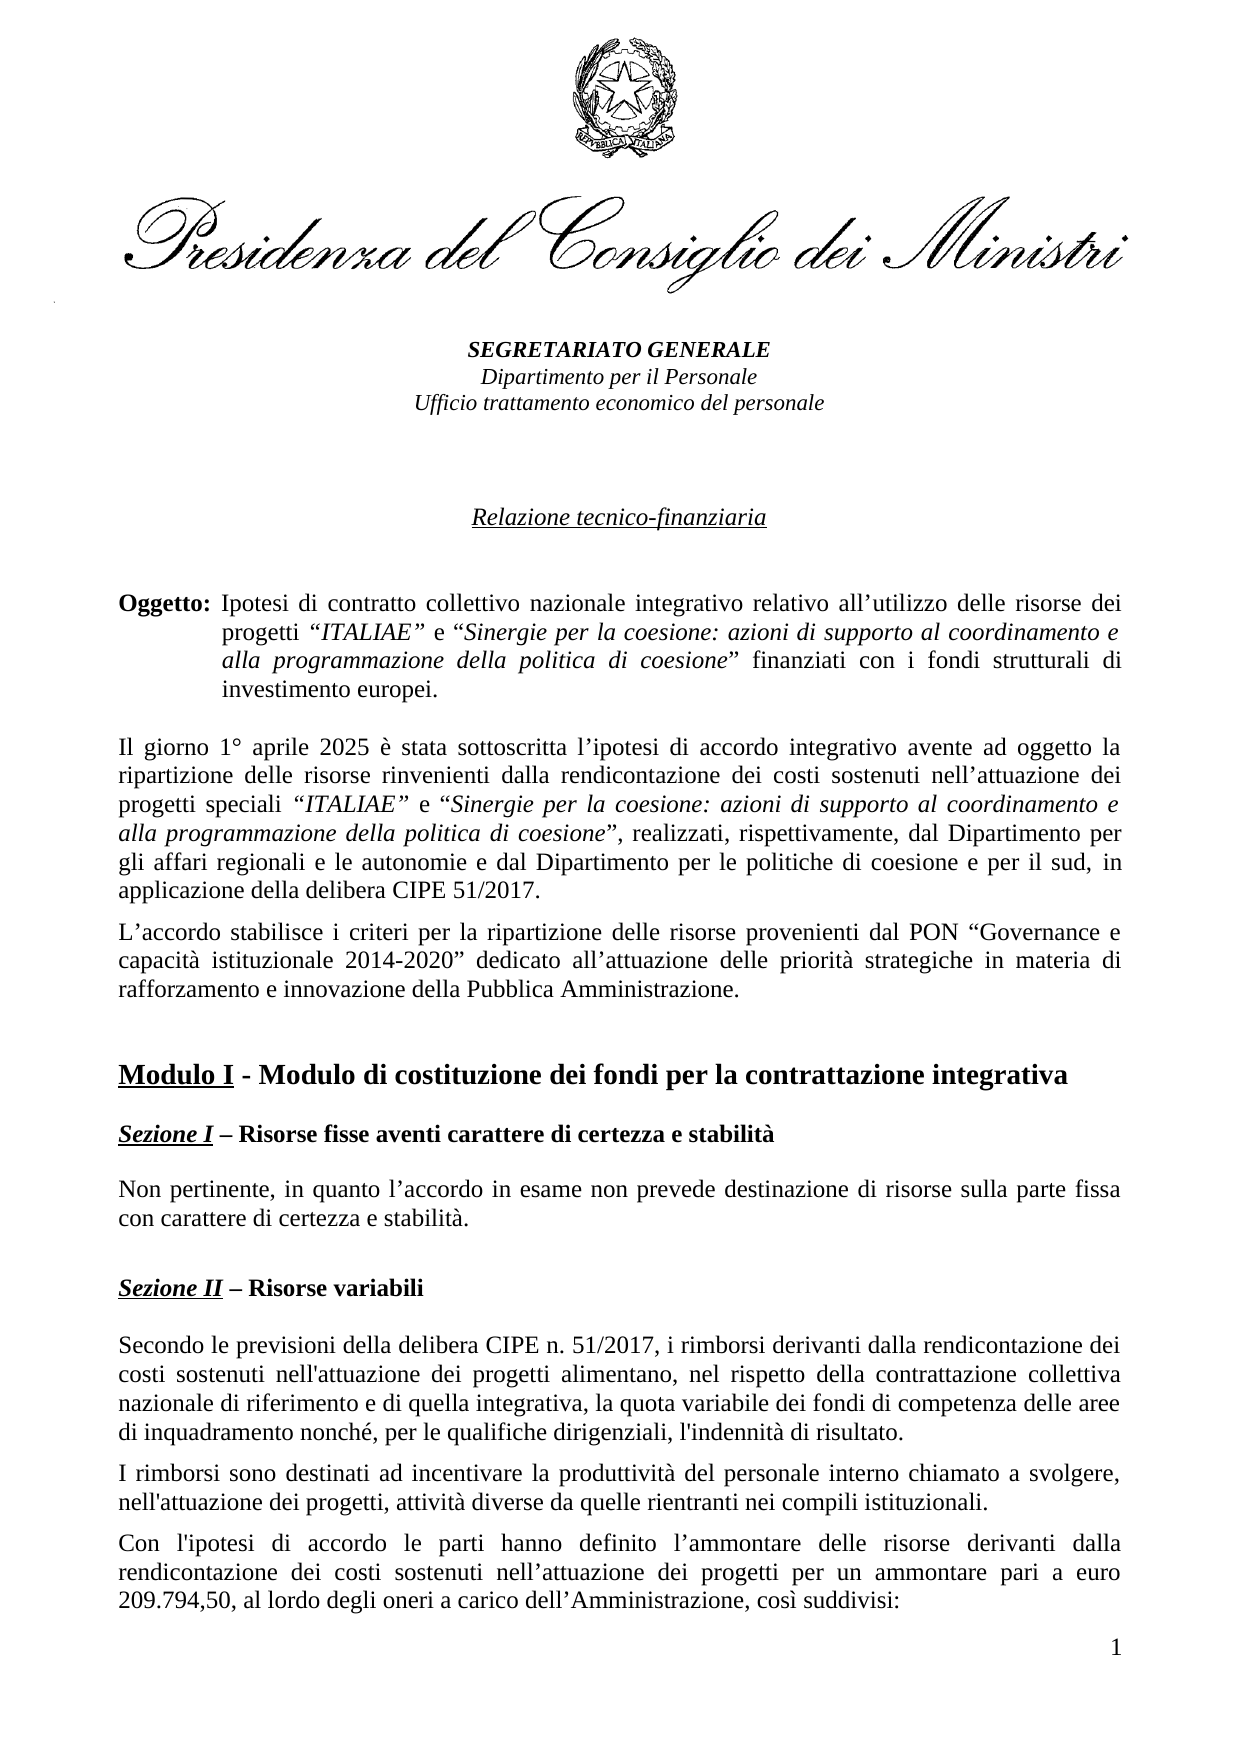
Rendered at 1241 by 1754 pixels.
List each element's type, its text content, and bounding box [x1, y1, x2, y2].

text Modulo I - Modulo di costituzione dei fondi per la contrattazione integrativa [118, 1057, 1122, 1090]
text SEGRETARIATO GENERALE [118, 336, 1122, 363]
text Oggetto: Ipotesi di contratto collettivo nazionale integrativo relativo all’utilizzo delle risorse dei progetti “ITALIAE” e “Sinergie per la coesione: azioni di supporto al coordinamento e alla programmazione della politica di coesione” finanziati con i fondi strutturali di investimento europei. [118, 588, 1122, 703]
text Sezione II – Risorse variabili [118, 1273, 1122, 1302]
text Ufficio trattamento economico del personale [118, 389, 1122, 416]
text Relazione tecnico-finanziaria [118, 502, 1122, 531]
text Non pertinente, in quanto l’accordo in esame non prevede destinazione di risorse sulla parte fissa con carattere di certezza e stabilità. [118, 1174, 1122, 1232]
text Sezione I – Risorse fisse aventi carattere di certezza e stabilità [118, 1119, 1122, 1148]
text Con l'ipotesi di accordo le parti hanno definito l’ammontare delle risorse derivanti dalla rendicontazione dei costi sostenuti nell’attuazione dei progetti per un ammontare pari a euro 209.794,50, al lordo degli oneri a carico dell’Amministrazione, così suddivisi: [118, 1528, 1122, 1614]
text Secondo le previsioni della delibera CIPE n. 51/2017, i rimborsi derivanti dalla rendicontazione dei costi sostenuti nell'attuazione dei progetti alimentano, nel rispetto della contrattazione collettiva nazionale di riferimento e di quella integrativa, la quota variabile dei fondi di competenza delle aree di inquadramento nonché, per le qualifiche dirigenziali, l'indennità di risultato. [118, 1330, 1122, 1445]
text L’accordo stabilisce i criteri per la ripartizione delle risorse provenienti dal PON “Governance e capacità istituzionale 2014-2020” dedicato all’attuazione delle priorità strategiche in materia di rafforzamento e innovazione della Pubblica Amministrazione. [118, 917, 1122, 1003]
text Il giorno 1° aprile 2025 è stata sottoscritta l’ipotesi di accordo integrativo avente ad oggetto la ripartizione delle risorse rinvenienti dalla rendicontazione dei costi sostenuti nell’attuazione dei progetti speciali “ITALIAE” e “Sinergie per la coesione: azioni di supporto al coordinamento e alla programmazione della politica di coesione”, realizzati, rispettivamente, dal Dipartimento per gli affari regionali e le autonomie e dal Dipartimento per le politiche di coesione e per il sud, in applicazione della delibera CIPE 51/2017. [118, 732, 1122, 904]
text I rimborsi sono destinati ad incentivare la produttività del personale interno chiamato a svolgere, nell'attuazione dei progetti, attività diverse da quelle rientranti nei compili istituzionali. [118, 1458, 1122, 1515]
text Dipartimento per il Personale [118, 363, 1122, 389]
